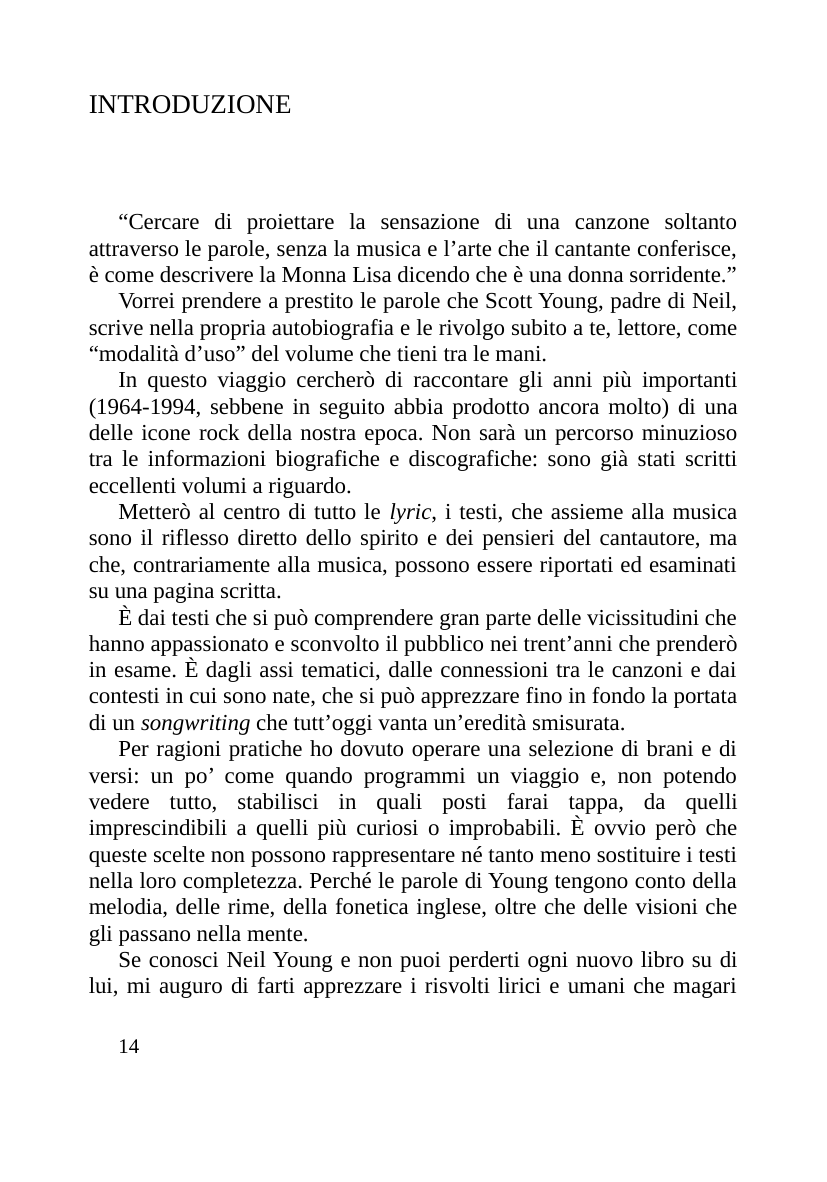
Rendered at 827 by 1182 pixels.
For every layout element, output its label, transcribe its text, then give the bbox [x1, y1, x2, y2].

text È dai testi che si può comprendere gran parte delle vicissitudini che hanno appassionato e sconvolto il pubblico nei trent’anni che prenderò in esame. È dagli assi tematici, dalle connessioni tra le canzoni e dai contesti in cui sono nate, che si può apprezzare fino in fondo la portata di un songwriting che tutt’oggi vanta un’eredità smisurata. [88, 603, 738, 735]
subtitle INTRODUZIONE [88, 88, 738, 120]
text “Cercare di proiettare la sensazione di una canzone soltanto attraverso le parole, senza la musica e l’arte che il cantante conferisce, è come descrivere la Monna Lisa dicendo che è una donna sorridente.” [88, 208, 738, 287]
text Vorrei prendere a prestito le parole che Scott Young, padre di Neil, scrive nella propria autobiografia e le rivolgo subito a te, lettore, come “modalità d’uso” del volume che tieni tra le mani. [88, 287, 738, 366]
text Metterò al centro di tutto le lyric, i testi, che assieme alla musica sono il riflesso diretto dello spirito e dei pensieri del cantautore, ma che, contrariamente alla musica, possono essere riportati ed esaminati su una pagina scritta. [88, 498, 738, 603]
text In questo viaggio cercherò di raccontare gli anni più importanti (1964-1994, sebbene in seguito abbia prodotto ancora molto) di una delle icone rock della nostra epoca. Non sarà un percorso minuzioso tra le informazioni biografiche e discografiche: sono già stati scritti eccellenti volumi a riguardo. [88, 366, 738, 498]
text Per ragioni pratiche ho dovuto operare una selezione di brani e di versi: un po’ come quando programmi un viaggio e, non potendo vedere tutto, stabilisci in quali posti farai tappa, da quelli imprescindibili a quelli più curiosi o improbabili. È ovvio però che queste scelte non possono rappresentare né tanto meno sostituire i testi nella loro completezza. Perché le parole di Young tengono conto della melodia, delle rime, della fonetica inglese, oltre che delle visioni che gli passano nella mente. [88, 735, 738, 946]
text Se conosci Neil Young e non puoi perderti ogni nuovo libro su di lui, mi auguro di farti apprezzare i risvolti lirici e umani che magari [88, 946, 738, 999]
